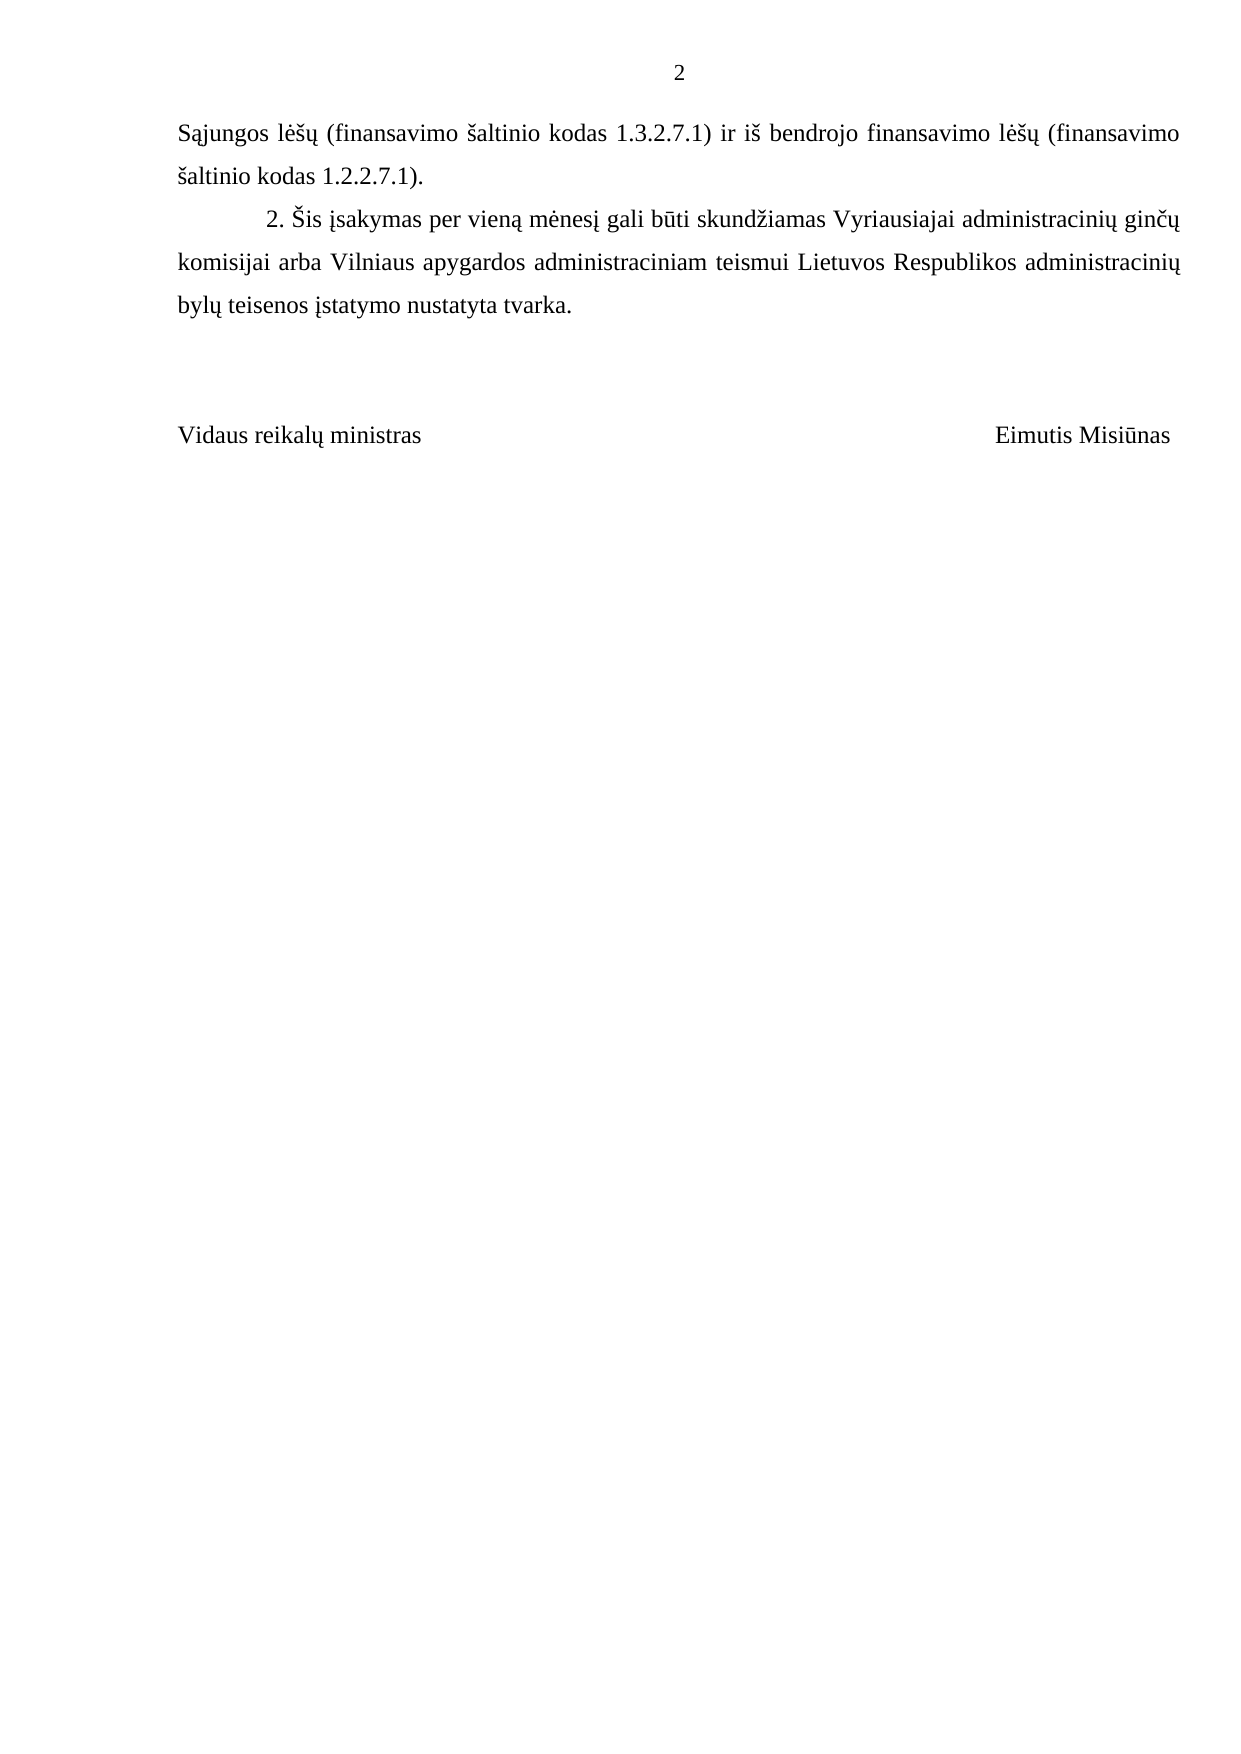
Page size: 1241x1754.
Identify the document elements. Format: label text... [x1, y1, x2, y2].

text 2. Šis įsakymas per vieną mėnesį gali būti skundžiamas Vyriausiajai administracinių ginčų komisijai arba Vilniaus apygardos administraciniam teismui Lietuvos Respublikos administracinių bylų teisenos įstatymo nustatyta tvarka. [177, 204, 1181, 319]
text Vidaus reikalų ministras Eimutis Misiūnas [177, 420, 1181, 449]
text Sąjungos lėšų (finansavimo šaltinio kodas 1.3.2.7.1) ir iš bendrojo finansavimo lėšų (finansavimo šaltinio kodas 1.2.2.7.1). [177, 118, 1181, 190]
